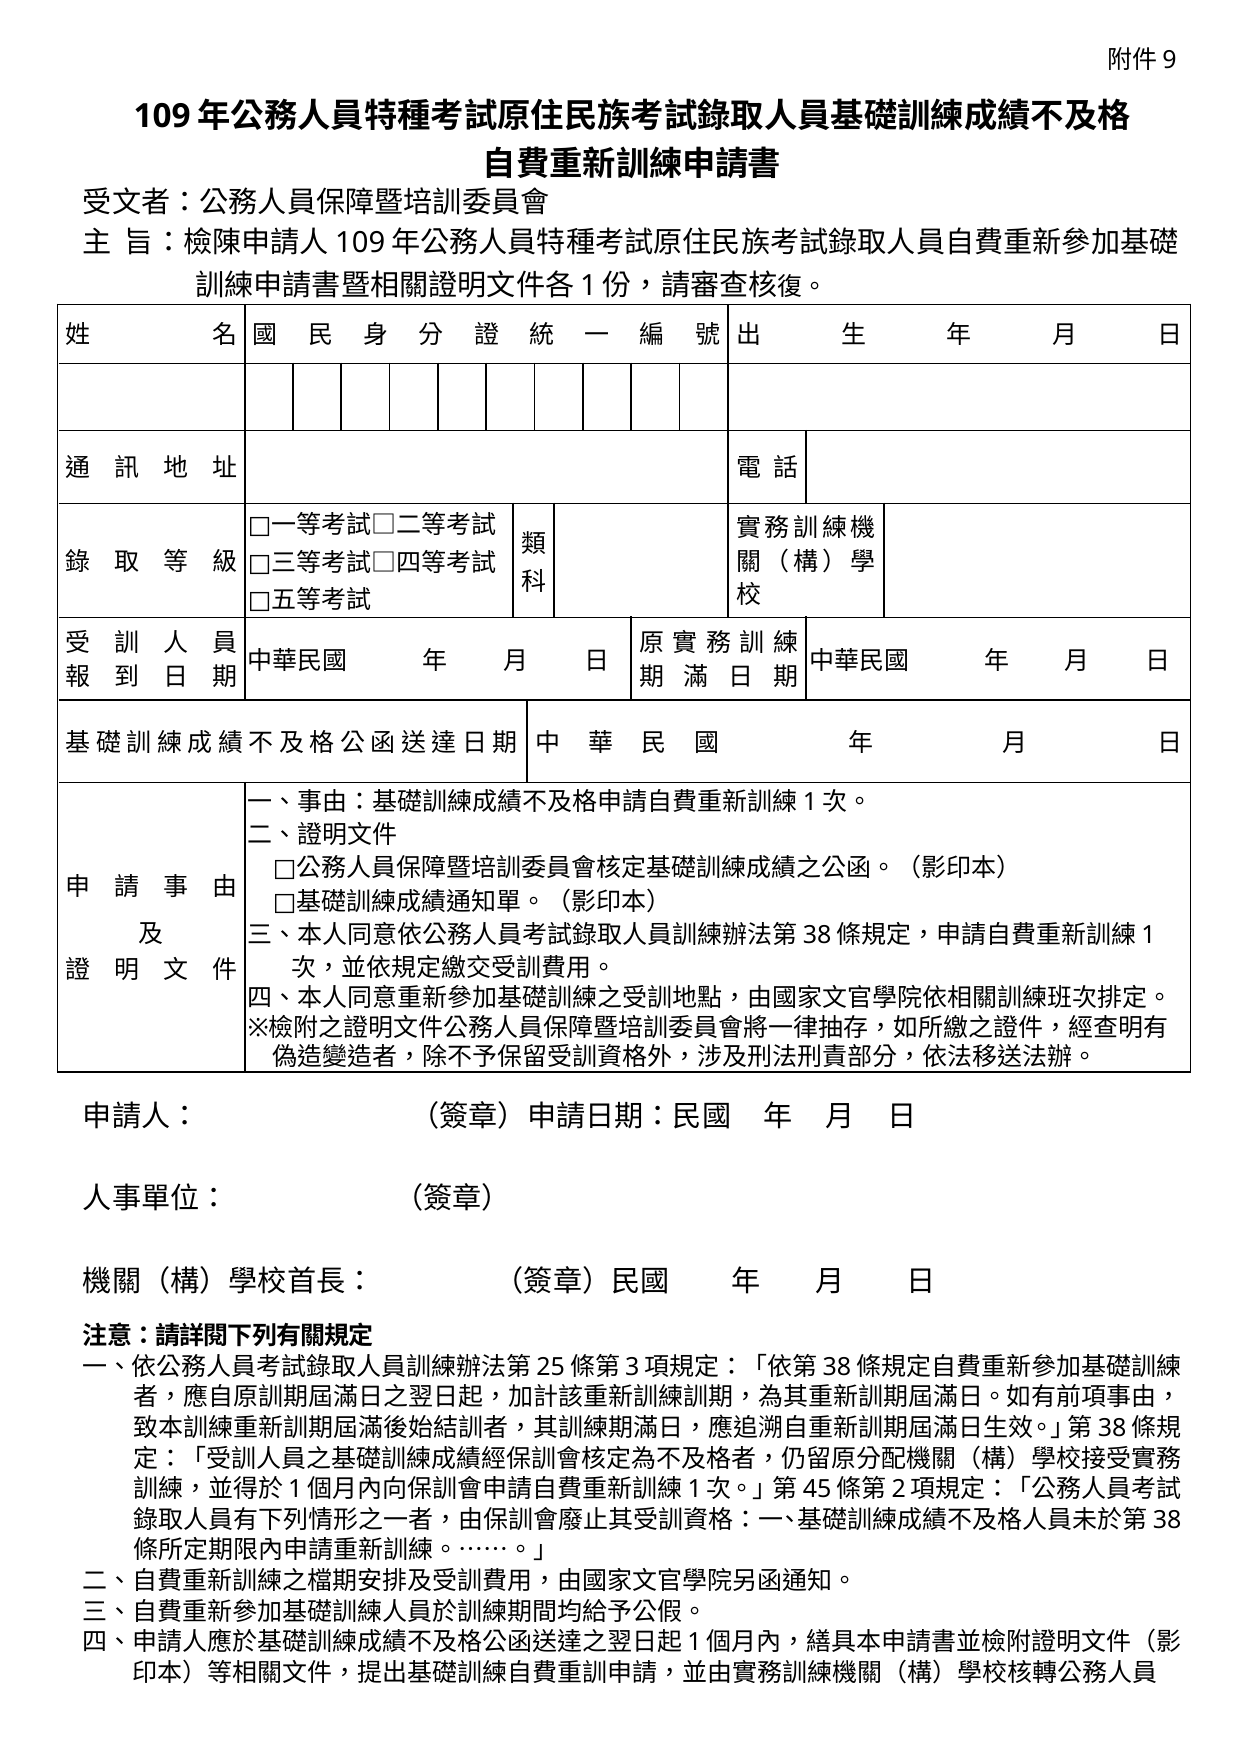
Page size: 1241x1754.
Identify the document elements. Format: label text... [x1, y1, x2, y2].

table_cell 中華民國 年 月 日 [528, 701, 1190, 782]
table_cell [535, 364, 582, 430]
table_cell 中華民國 年 月 日 [246, 618, 630, 699]
table_cell [555, 504, 727, 616]
text 注意：請詳閱下列有關規定 [83, 1319, 1181, 1351]
table_cell [885, 504, 1190, 616]
text 人事單位： （簽章） [83, 1175, 1181, 1217]
text 一、依公務人員考試錄取人員訓練辦法第25條第3項規定：「依第38條規定自費重新參加基礎訓練者，應自原訓期屆滿日之翌日起，加計該重新訓練訓期，為其重新訓期屆滿日。如有前項事由，致本訓練重新訓期屆滿後始結訓者，其訓練期滿日，應追溯自重新訓期屆滿日生效。」第38條規定：「受訓人員之基礎訓練成績經保訓會核定為不及格者，仍留原分配機關（構）學校接受實務訓練，並得於1個月內向保訓會申請自費重新訓練1次。」第45條第2項規定：「公務人員考試錄取人員有下列情形之一者，由保訓會廢止其受訓資格：一、基礎訓練成績不及格人員未於第38條所定期限內申請重新訓練。……。」 [83, 1351, 1181, 1565]
table_cell [680, 364, 727, 430]
text 附件9 [1107, 38, 1179, 76]
table_cell [807, 431, 1190, 502]
table_cell [58, 364, 244, 430]
text 主 旨：檢陳申請人109年公務人員特種考試原住民族考試錄取人員自費重新參加基礎訓練申請書暨相關證明文件各1份，請審查核復。 [83, 219, 1181, 303]
table_cell [246, 431, 727, 502]
table_cell 原實務訓練 期滿日期 [632, 618, 805, 699]
table_cell 類科 [514, 504, 553, 616]
table_cell 一、事由：基礎訓練成績不及格申請自費重新訓練1次。 二、證明文件 □公務人員保障暨培訓委員會核定基礎訓練成績之公函。（影印本） □基礎訓練成績通知單。（影印本） 三、本人同意依公務人員考試錄取人員訓練辦法第38條規定，申請自費重新訓練1次，並依規定繳交受訓費用。 四、本人同意重新參加基礎訓練之受訓地點，由國家文官學院依相關訓練班次排定。 ※檢附之證明文件公務人員保障暨培訓委員會將一律抽存，如所繳之證件，經查明有偽造變造者，除不予保留受訓資格外，涉及刑法刑責部分，依法移送法辦。 [246, 783, 1190, 1071]
text 申請人： （簽章）申請日期：民國 年 月 日 [83, 1092, 1181, 1135]
table_cell 電話 [729, 431, 805, 502]
table_cell [729, 364, 1190, 430]
text 三、自費重新參加基礎訓練人員於訓練期間均給予公假。 [83, 1596, 1181, 1626]
text 二、自費重新訓練之檔期安排及受訓費用，由國家文官學院另函通知。 [83, 1565, 1181, 1596]
table_header 姓名 [58, 305, 244, 362]
text 受文者：公務人員保障暨培訓委員會 [83, 185, 1181, 219]
text 四、申請人應於基礎訓練成績不及格公函送達之翌日起1個月內，繕具本申請書並檢附證明文件（影印本）等相關文件，提出基礎訓練自費重訓申請，並由實務訓練機關（構）學校核轉公務人員 [83, 1626, 1181, 1687]
table_cell [246, 364, 292, 430]
table_cell [342, 364, 389, 430]
table_cell 中華民國 年 月 日 [807, 618, 1190, 699]
text 109年公務人員特種考試原住民族考試錄取人員基礎訓練成績不及格 [83, 89, 1181, 137]
table_header 國民身分證統一編號 [246, 305, 727, 362]
table_cell 申請事由 及 證明文件 [58, 783, 244, 1071]
table_cell [584, 364, 630, 430]
table_cell 基礎訓練成績不及格公函送達日期 [58, 700, 526, 782]
table_cell 錄取等級 [58, 504, 244, 616]
table_cell [294, 364, 340, 430]
table_cell 通訊地址 [58, 431, 244, 502]
table_cell 實務訓練機關（構）學校 [729, 504, 883, 616]
table_cell [487, 364, 534, 430]
text 機關（構）學校首長： （簽章）民國 年 月 日 [83, 1257, 1181, 1299]
table_cell 受訓人員 報到日期 [58, 618, 244, 699]
table_cell [632, 364, 679, 430]
table_cell [390, 364, 437, 430]
table_cell □一等考試□二等考試 □三等考試□四等考試 □五等考試 [246, 504, 512, 616]
table_cell [439, 364, 485, 430]
text 自費重新訓練申請書 [83, 137, 1181, 185]
table_header 出生年月日 [729, 305, 1190, 362]
